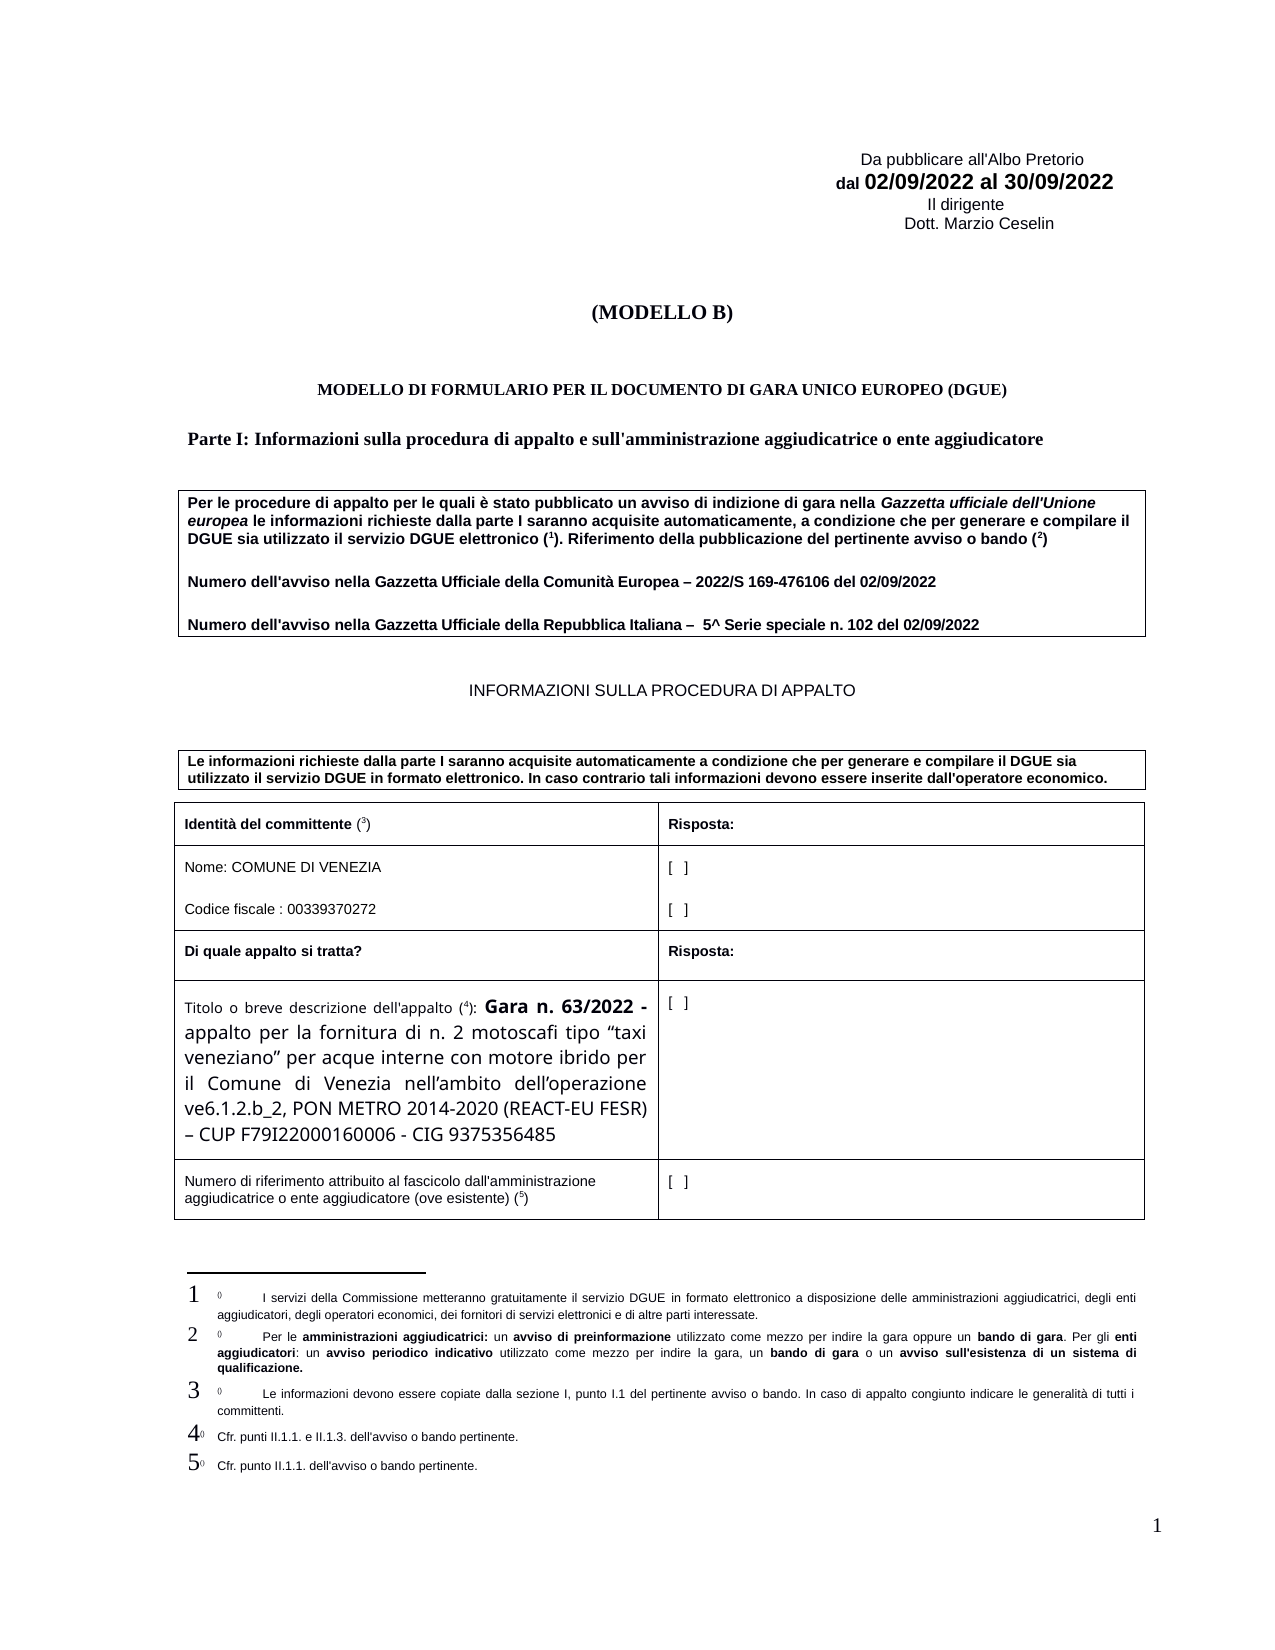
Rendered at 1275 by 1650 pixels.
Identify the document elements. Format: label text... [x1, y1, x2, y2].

table_header Risposta: [659, 803, 1144, 845]
table_cell Nome: COMUNE DI VENEZIA Codice fiscale : 00339370272 [175, 846, 658, 929]
table_cell Risposta: [659, 931, 1144, 980]
table_cell [ ] [ ] [659, 846, 1144, 929]
table_header Identità del committente () [175, 803, 658, 845]
text () Per le amministrazioni aggiudicatrici: un avviso di preinformazione utilizzato come mezzo per indire la gara oppure un bando di gara. Per gli enti aggiudicatori: un avviso periodico indicativo utilizzato come mezzo per indire la gara, un bando di gara o un avviso sull'esistenza di un sistema di qualificazione. [187, 1322, 1137, 1375]
title Parte I: Informazioni sulla procedura di appalto e sull'amministrazione aggiudicatrice o ente aggiudicatore [187, 427, 1137, 449]
table_cell Di quale appalto si tratta? [175, 931, 658, 980]
subtitle (MODELLO B) [187, 300, 1137, 324]
text () I servizi della Commissione metteranno gratuitamente il servizio DGUE in formato elettronico a disposizione delle amministrazioni aggiudicatrici, degli enti aggiudicatori, degli operatori economici, dei fornitori di servizi elettronici e di altre parti interessate. [187, 1279, 1137, 1322]
title Informazioni sulla procedura di appalto [187, 681, 1137, 700]
text Numero dell'avviso nella Gazzetta Ufficiale della Comunità Europea – 2022/S 169-476106 del 02/09/2022 [179, 569, 1145, 590]
text Numero dell'avviso nella Gazzetta Ufficiale della Repubblica Italiana – 5^ Serie speciale n. 102 del 02/09/2022 [179, 612, 1145, 636]
table_cell [ ] [659, 1160, 1144, 1219]
table_cell Numero di riferimento attribuito al fascicolo dall'amministrazione aggiudicatrice o ente aggiudicatore (ove esistente) () GARA N. 63/2022 [175, 1160, 658, 1219]
text Per le procedure di appalto per le quali è stato pubblicato un avviso di indizione di gara nella Gazzetta ufficiale dell'Unione europea le informazioni richieste dalla parte I saranno acquisite automaticamente, a condizione che per generare e compilare il DGUE sia utilizzato il servizio DGUE elettronico (). Riferimento della pubblicazione del pertinente avviso o bando () [179, 491, 1145, 547]
text Le informazioni richieste dalla parte I saranno acquisite automaticamente a condizione che per generare e compilare il DGUE sia utilizzato il servizio DGUE in formato elettronico. In caso contrario tali informazioni devono essere inserite dall'operatore economico. [179, 751, 1145, 789]
table_cell Titolo o breve descrizione dell'appalto (): Gara n. 63/2022 - appalto per la fornitura di n. 2 motoscafi tipo “taxi veneziano” per acque interne con motore ibrido per il Comune di Venezia nell’ambito dell’operazione ve6.1.2.b_2, PON METRO 2014-2020 (REACT-EU FESR) – CUP F79I22000160006 - CIG 9375356485 [175, 981, 658, 1159]
table_cell [ ] [659, 981, 1144, 1159]
text Modello di formulario per il documento di gara unico europeo (DGUE) [187, 379, 1137, 399]
